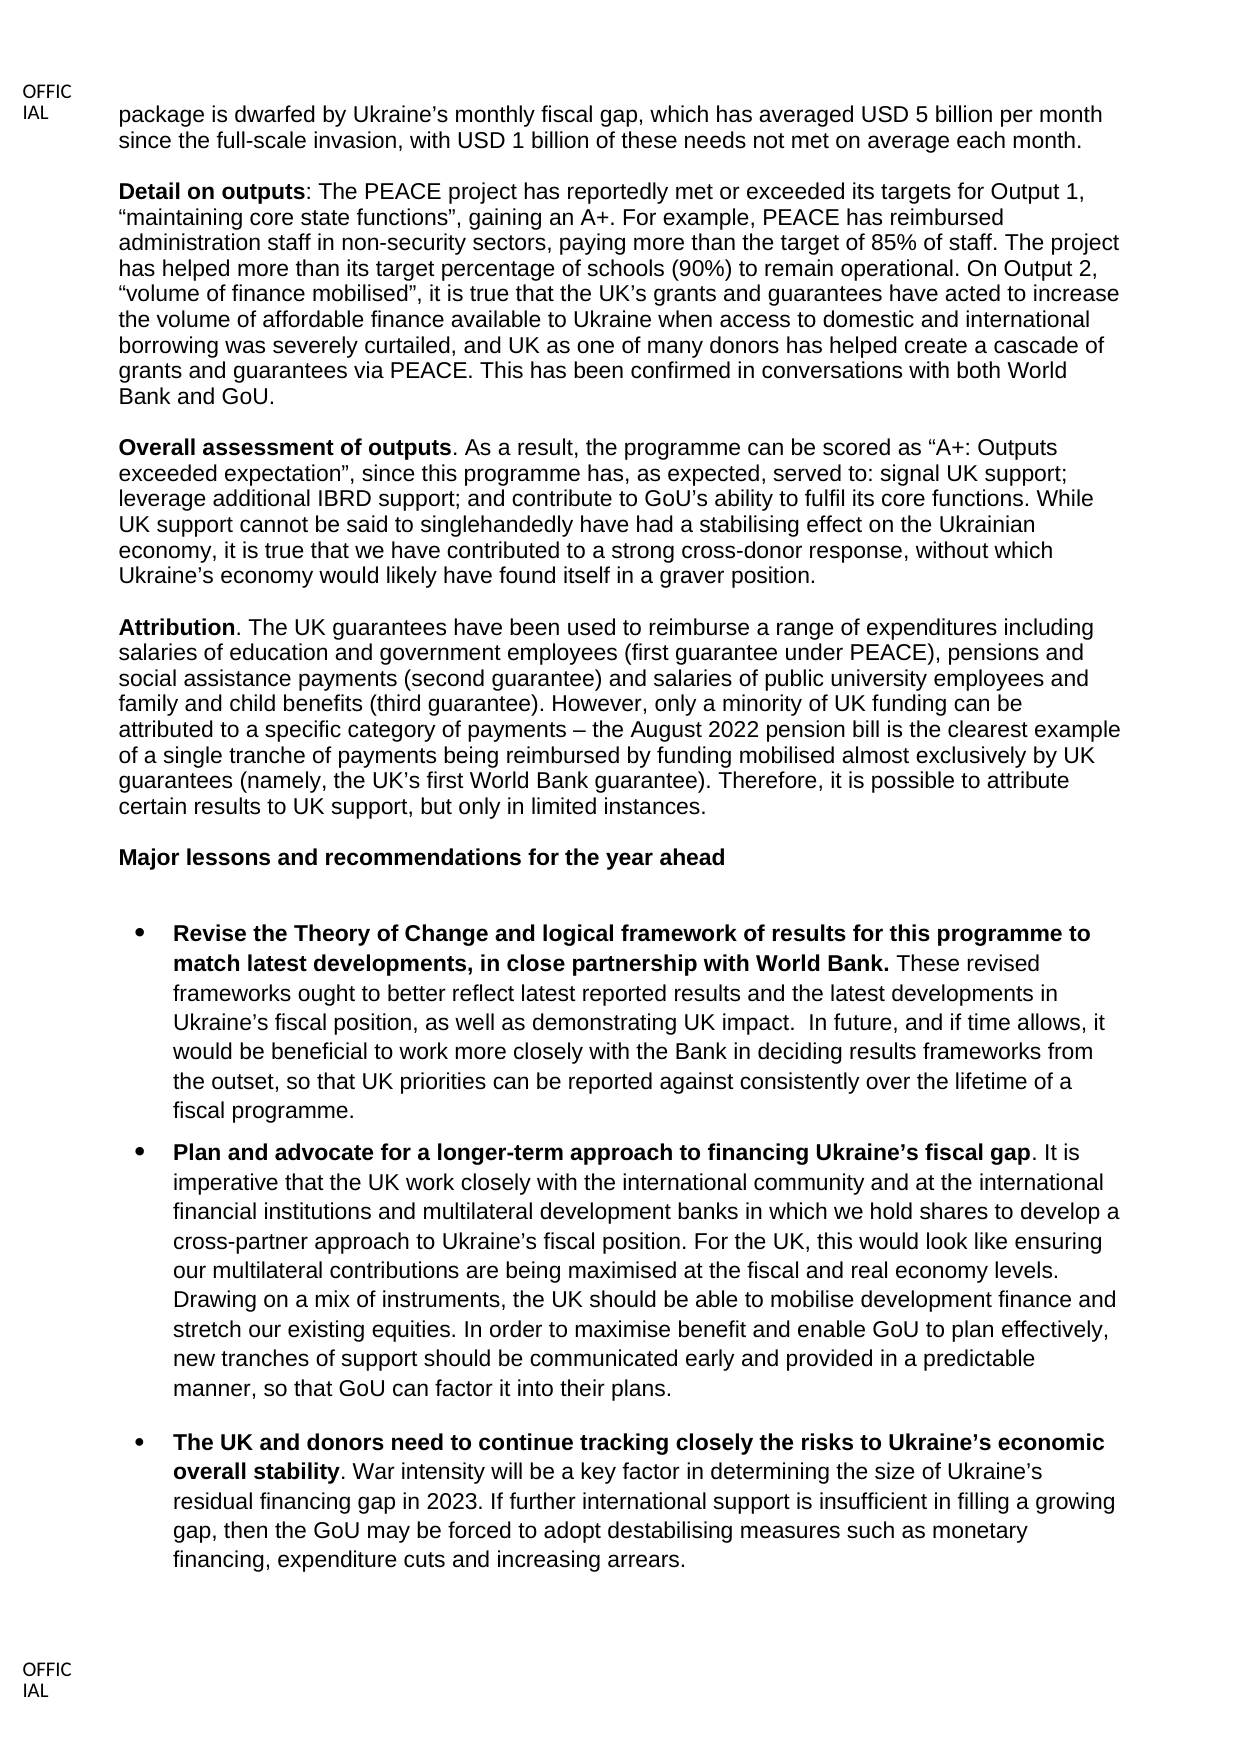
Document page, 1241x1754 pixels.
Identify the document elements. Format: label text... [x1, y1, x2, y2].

text Attribution. The UK guarantees have been used to reimburse a range of expenditures including salaries of education and government employees (first guarantee under PEACE), pensions and social assistance payments (second guarantee) and salaries of public university employees and family and child benefits (third guarantee). However, only a minority of UK funding can be attributed to a specific category of payments – the August 2022 pension bill is the clearest example of a single tranche of payments being reimbursed by funding mobilised almost exclusively by UK guarantees (namely, the UK’s first World Bank guarantee). Therefore, it is possible to attribute certain results to UK support, but only in limited instances. [118, 614, 1122, 819]
list Revise the Theory of Change and logical framework of results for this programme to match latest developments, in close partnership with World Bank. These revised frameworks ought to better reflect latest reported results and the latest developments in Ukraine’s fiscal position, as well as demonstrating UK impact. In future, and if time allows, it would be beneficial to work more closely with the Bank in deciding results frameworks from the outset, so that UK priorities can be reported against consistently over the lifetime of a fiscal programme. [135, 921, 1122, 1123]
text Major lessons and recommendations for the year ahead [118, 845, 1122, 870]
list Plan and advocate for a longer-term approach to financing Ukraine’s fiscal gap. It is imperative that the UK work closely with the international community and at the international financial institutions and multilateral development banks in which we hold shares to develop a cross-partner approach to Ukraine’s fiscal position. For the UK, this would look like ensuring our multilateral contributions are being maximised at the fiscal and real economy levels. Drawing on a mix of instruments, the UK should be able to mobilise development finance and stretch our existing equities. In order to maximise benefit and enable GoU to plan effectively, new tranches of support should be communicated early and provided in a predictable manner, so that GoU can factor it into their plans. [135, 1140, 1122, 1401]
text Detail on outputs: The PEACE project has reportedly met or exceeded its targets for Output 1, “maintaining core state functions”, gaining an A+. For example, PEACE has reimbursed administration staff in non-security sectors, paying more than the target of 85% of staff. The project has helped more than its target percentage of schools (90%) to remain operational. On Output 2, “volume of finance mobilised”, it is true that the UK’s grants and guarantees have acted to increase the volume of affordable finance available to Ukraine when access to domestic and international borrowing was severely curtailed, and UK as one of many donors has helped create a cascade of grants and guarantees via PEACE. This has been confirmed in conversations with both World Bank and GoU. [118, 178, 1122, 409]
text package is dwarfed by Ukraine’s monthly fiscal gap, which has averaged USD 5 billion per month since the full-scale invasion, with USD 1 billion of these needs not met on average each month. [118, 102, 1122, 153]
list The UK and donors need to continue tracking closely the risks to Ukraine’s economic overall stability. War intensity will be a key factor in determining the size of Ukraine’s residual financing gap in 2023. If further international support is insufficient in filling a growing gap, then the GoU may be forced to adopt destabilising measures such as monetary financing, expenditure cuts and increasing arrears. [135, 1429, 1122, 1573]
text Overall assessment of outputs. As a result, the programme can be scored as “A+: Outputs exceeded expectation”, since this programme has, as expected, served to: signal UK support; leverage additional IBRD support; and contribute to GoU’s ability to fulfil its core functions. While UK support cannot be said to singlehandedly have had a stabilising effect on the Ukrainian economy, it is true that we have contributed to a strong cross-donor response, without which Ukraine’s economy would likely have found itself in a graver position. [118, 435, 1122, 588]
